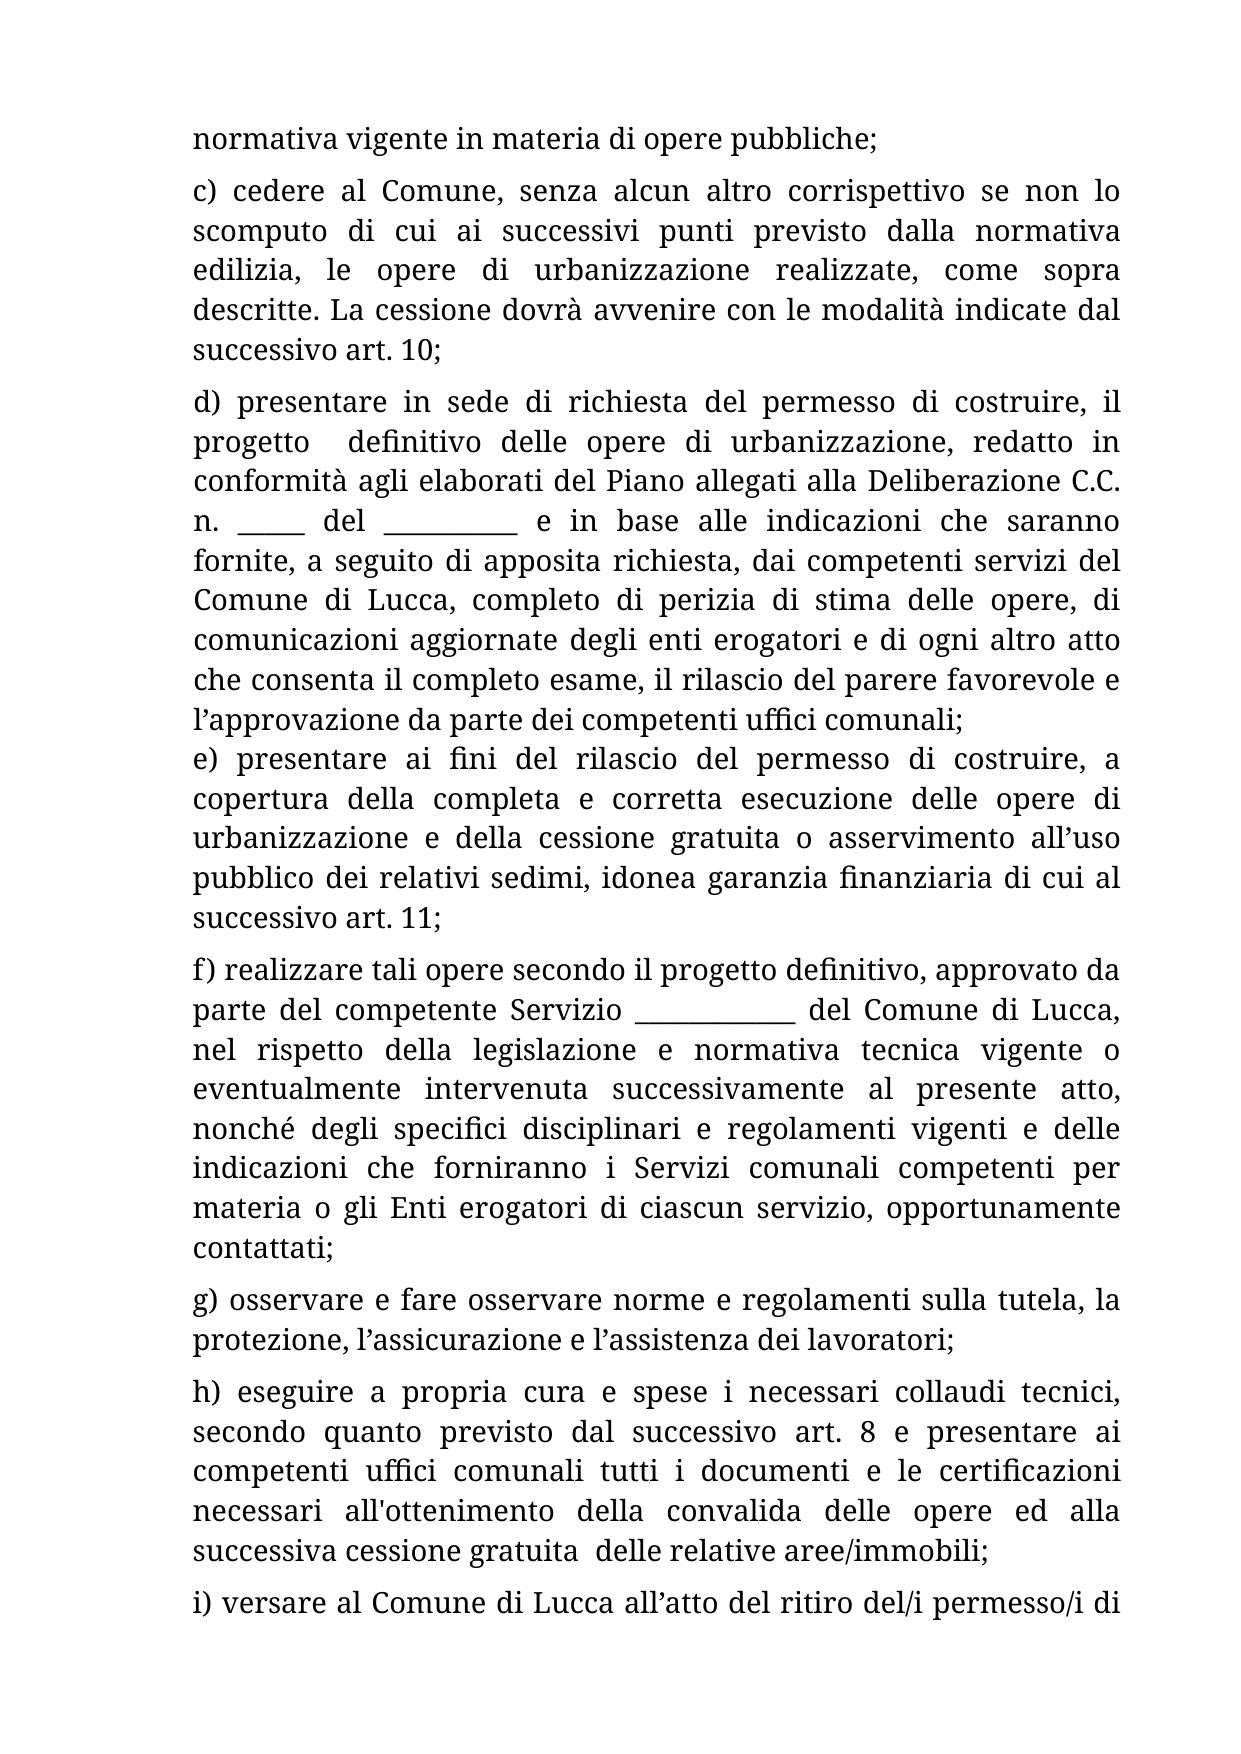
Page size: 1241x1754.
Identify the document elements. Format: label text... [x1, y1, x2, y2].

list h) eseguire a propria cura e spese i necessari collaudi tecnici, secondo quanto previsto dal successivo art. 8 e presentare ai competenti uffici comunali tutti i documenti e le certificazioni necessari all'ottenimento della convalida delle opere ed alla successiva cessione gratuita delle relative aree/immobili; [155, 1371, 1122, 1570]
list i) versare al Comune di Lucca all’atto del ritiro del/i permesso/i di [192, 1582, 1122, 1622]
list f) realizzare tali opere secondo il progetto definitivo, approvato da parte del competente Servizio ____________ del Comune di Lucca, nel rispetto della legislazione e normativa tecnica vigente o eventualmente intervenuta successivamente al presente atto, nonché degli specifici disciplinari e regolamenti vigenti e delle indicazioni che forniranno i Servizi comunali competenti per materia o gli Enti erogatori di ciascun servizio, opportunamente contattati; [155, 949, 1122, 1267]
list g) osservare e fare osservare norme e regolamenti sulla tutela, la protezione, l’assicurazione e l’assistenza dei lavoratori; [155, 1279, 1122, 1359]
list c) cedere al Comune, senza alcun altro corrispettivo se non lo scomputo di cui ai successivi punti previsto dalla normativa edilizia, le opere di urbanizzazione realizzate, come sopra descritte. La cessione dovrà avvenire con le modalità indicate dal successivo art. 10; [155, 170, 1122, 369]
list d) presentare in sede di richiesta del permesso di costruire, il progetto definitivo delle opere di urbanizzazione, redatto in conformità agli elaborati del Piano allegati alla Deliberazione C.C. n. _____ del __________ e in base alle indicazioni che saranno fornite, a seguito di apposita richiesta, dai competenti servizi del Comune di Lucca, completo di perizia di stima delle opere, di comunicazioni aggiornate degli enti erogatori e di ogni altro atto che consenta il completo esame, il rilascio del parere favorevole e l’approvazione da parte dei competenti uffici comunali; [193, 381, 1122, 738]
list normativa vigente in materia di opere pubbliche; [155, 118, 1122, 158]
list e) presentare ai fini del rilascio del permesso di costruire, a copertura della completa e corretta esecuzione delle opere di urbanizzazione e della cessione gratuita o asservimento all’uso pubblico dei relativi sedimi, idonea garanzia finanziaria di cui al successivo art. 11; [155, 738, 1122, 937]
